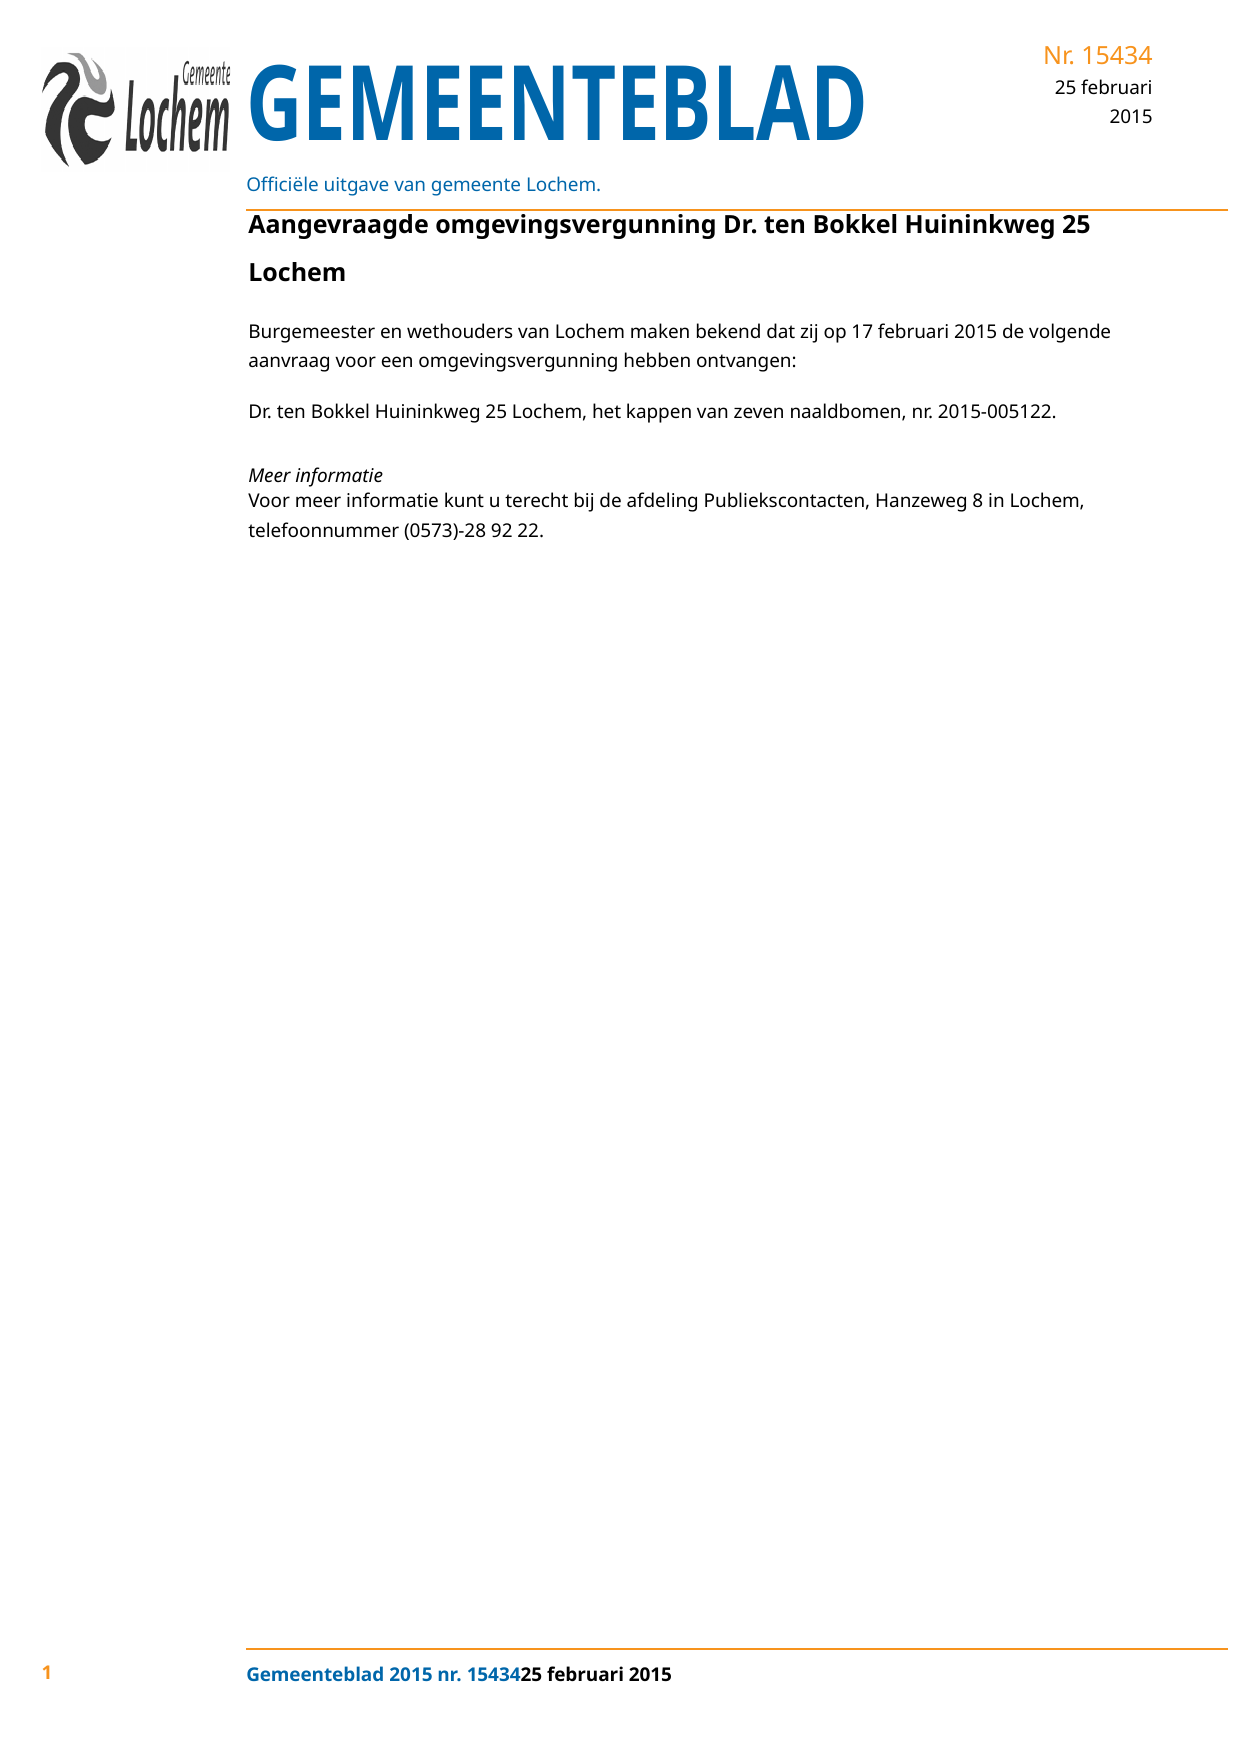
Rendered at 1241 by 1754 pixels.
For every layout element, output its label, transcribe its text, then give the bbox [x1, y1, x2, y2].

text Aangevraagde omgevingsvergunning Dr. ten Bokkel Huininkweg 25 Lochem [248, 211, 1152, 288]
text Dr. ten Bokkel Huininkweg 25 Lochem, het kappen van zeven naaldbomen, nr. 2015-005122. [248, 398, 1152, 424]
text Meer informatie [248, 462, 1152, 488]
picture [41, 47, 231, 172]
text Burgemeester en wethouders van Lochem maken bekend dat zij op 17 februari 2015 de volgende aanvraag voor een omgevingsvergunning hebben ontvangen: [248, 318, 1152, 373]
text Voor meer informatie kunt u terecht bij de afdeling Publiekscontacten, Hanzeweg 8 in Lochem, telefoonnummer (0573)-28 92 22. [248, 488, 1152, 543]
